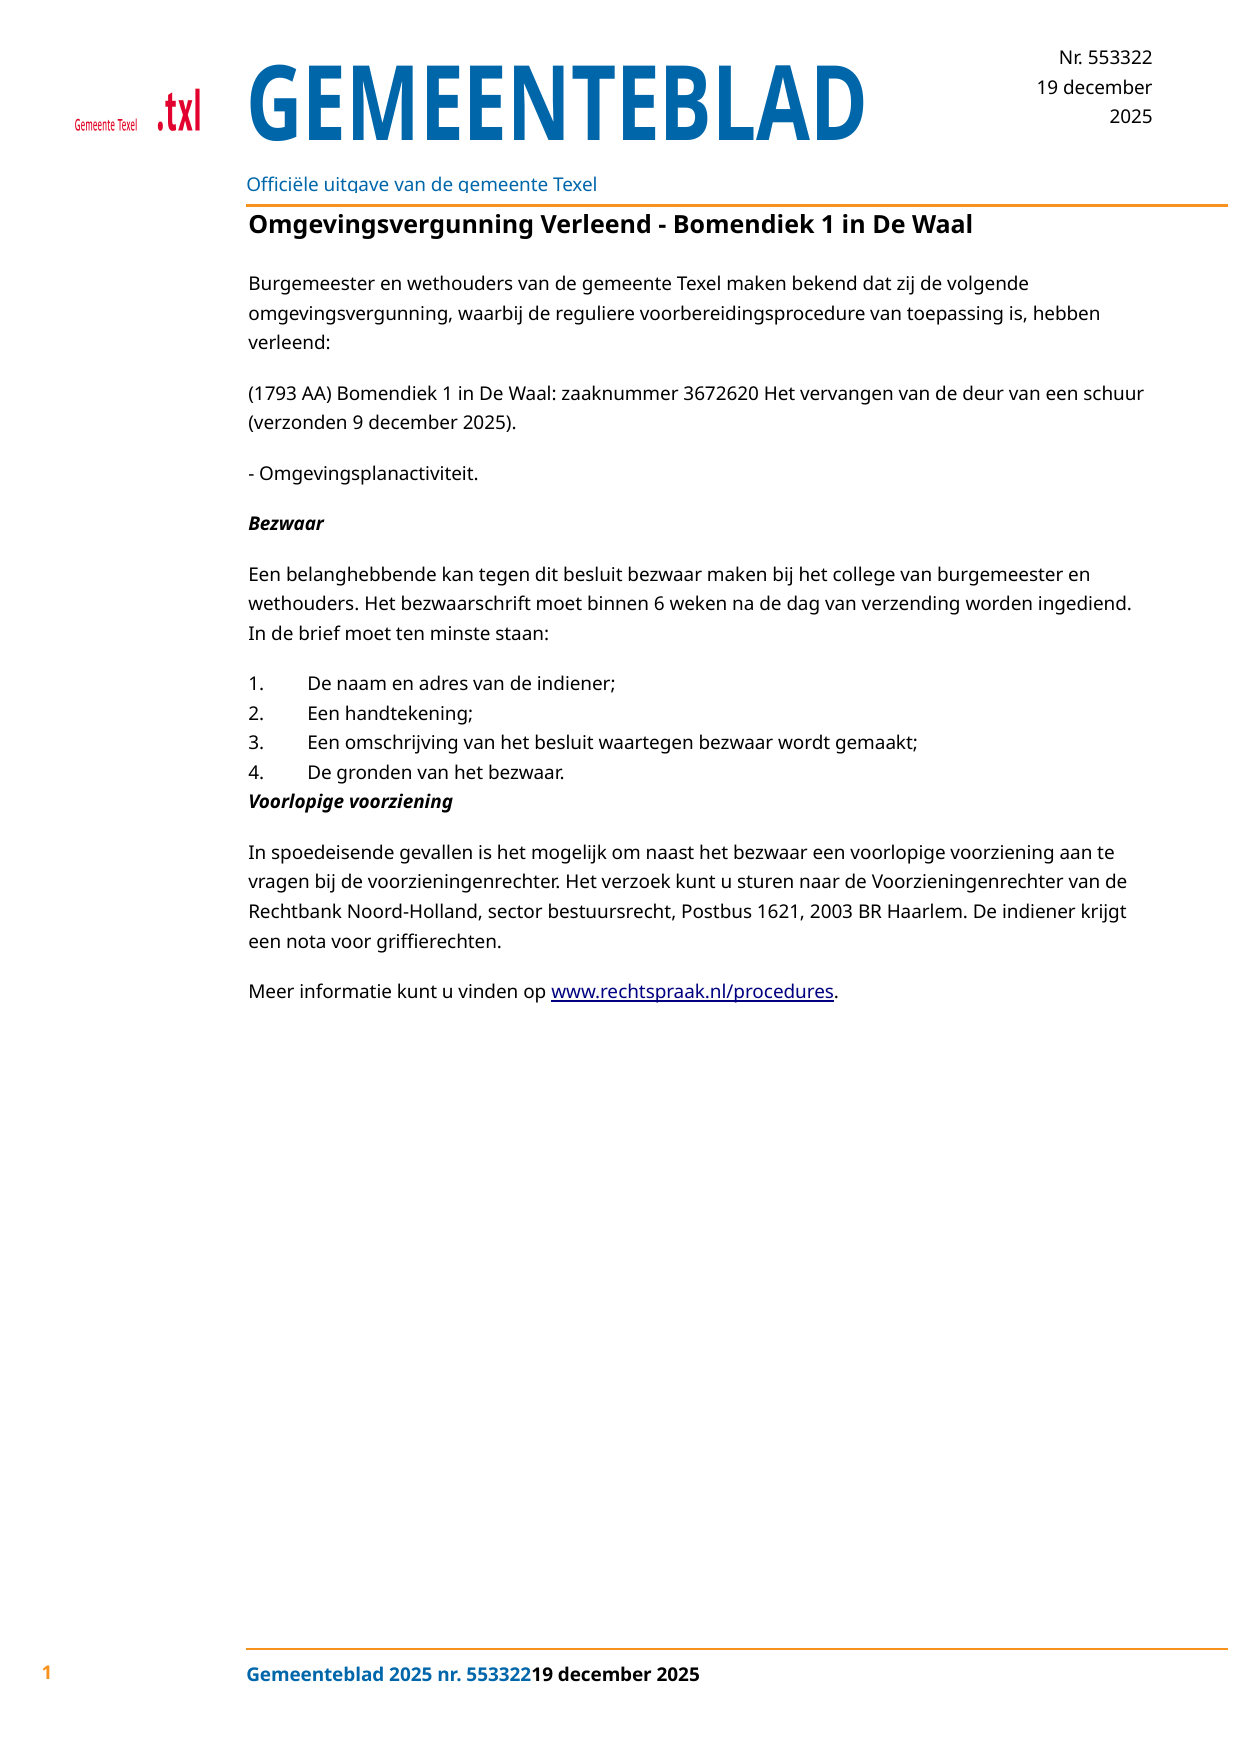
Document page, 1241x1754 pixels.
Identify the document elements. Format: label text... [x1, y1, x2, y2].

text Een belanghebbende kan tegen dit besluit bezwaar maken bij het college van burgemeester en wethouders. Het bezwaarschrift moet binnen 6 weken na de dag van verzending worden ingediend. In de brief moet ten minste staan: [248, 561, 1152, 646]
text Meer informatie kunt u vinden op www.rechtspraak.nl/procedures. [248, 978, 1152, 1004]
text Bezwaar [248, 510, 1152, 536]
picture [41, 47, 231, 172]
list De gronden van het bezwaar. [248, 759, 1152, 785]
text Omgevingsvergunning Verleend - Bomendiek 1 in De Waal [248, 207, 1152, 241]
list Een handtekening; [248, 700, 1152, 726]
text - Omgevingsplanactiviteit. [248, 460, 1152, 486]
list Een omschrijving van het besluit waartegen bezwaar wordt gemaakt; [248, 729, 1152, 755]
text Burgemeester en wethouders van de gemeente Texel maken bekend dat zij de volgende omgevingsvergunning, waarbij de reguliere voorbereidingsprocedure van toepassing is, hebben verleend: [248, 270, 1152, 355]
text Voorlopige voorziening [248, 789, 1152, 814]
text In spoedeisende gevallen is het mogelijk om naast het bezwaar een voorlopige voorziening aan te vragen bij de voorzieningenrechter. Het verzoek kunt u sturen naar de Voorzieningenrechter van de Rechtbank Noord-Holland, sector bestuursrecht, Postbus 1621, 2003 BR Haarlem. De indiener krijgt een nota voor griffierechten. [248, 839, 1152, 953]
list De naam en adres van de indiener; [248, 670, 1152, 696]
text (1793 AA) Bomendiek 1 in De Waal: zaaknummer 3672620 Het vervangen van de deur van een schuur (verzonden 9 december 2025). [248, 380, 1152, 435]
